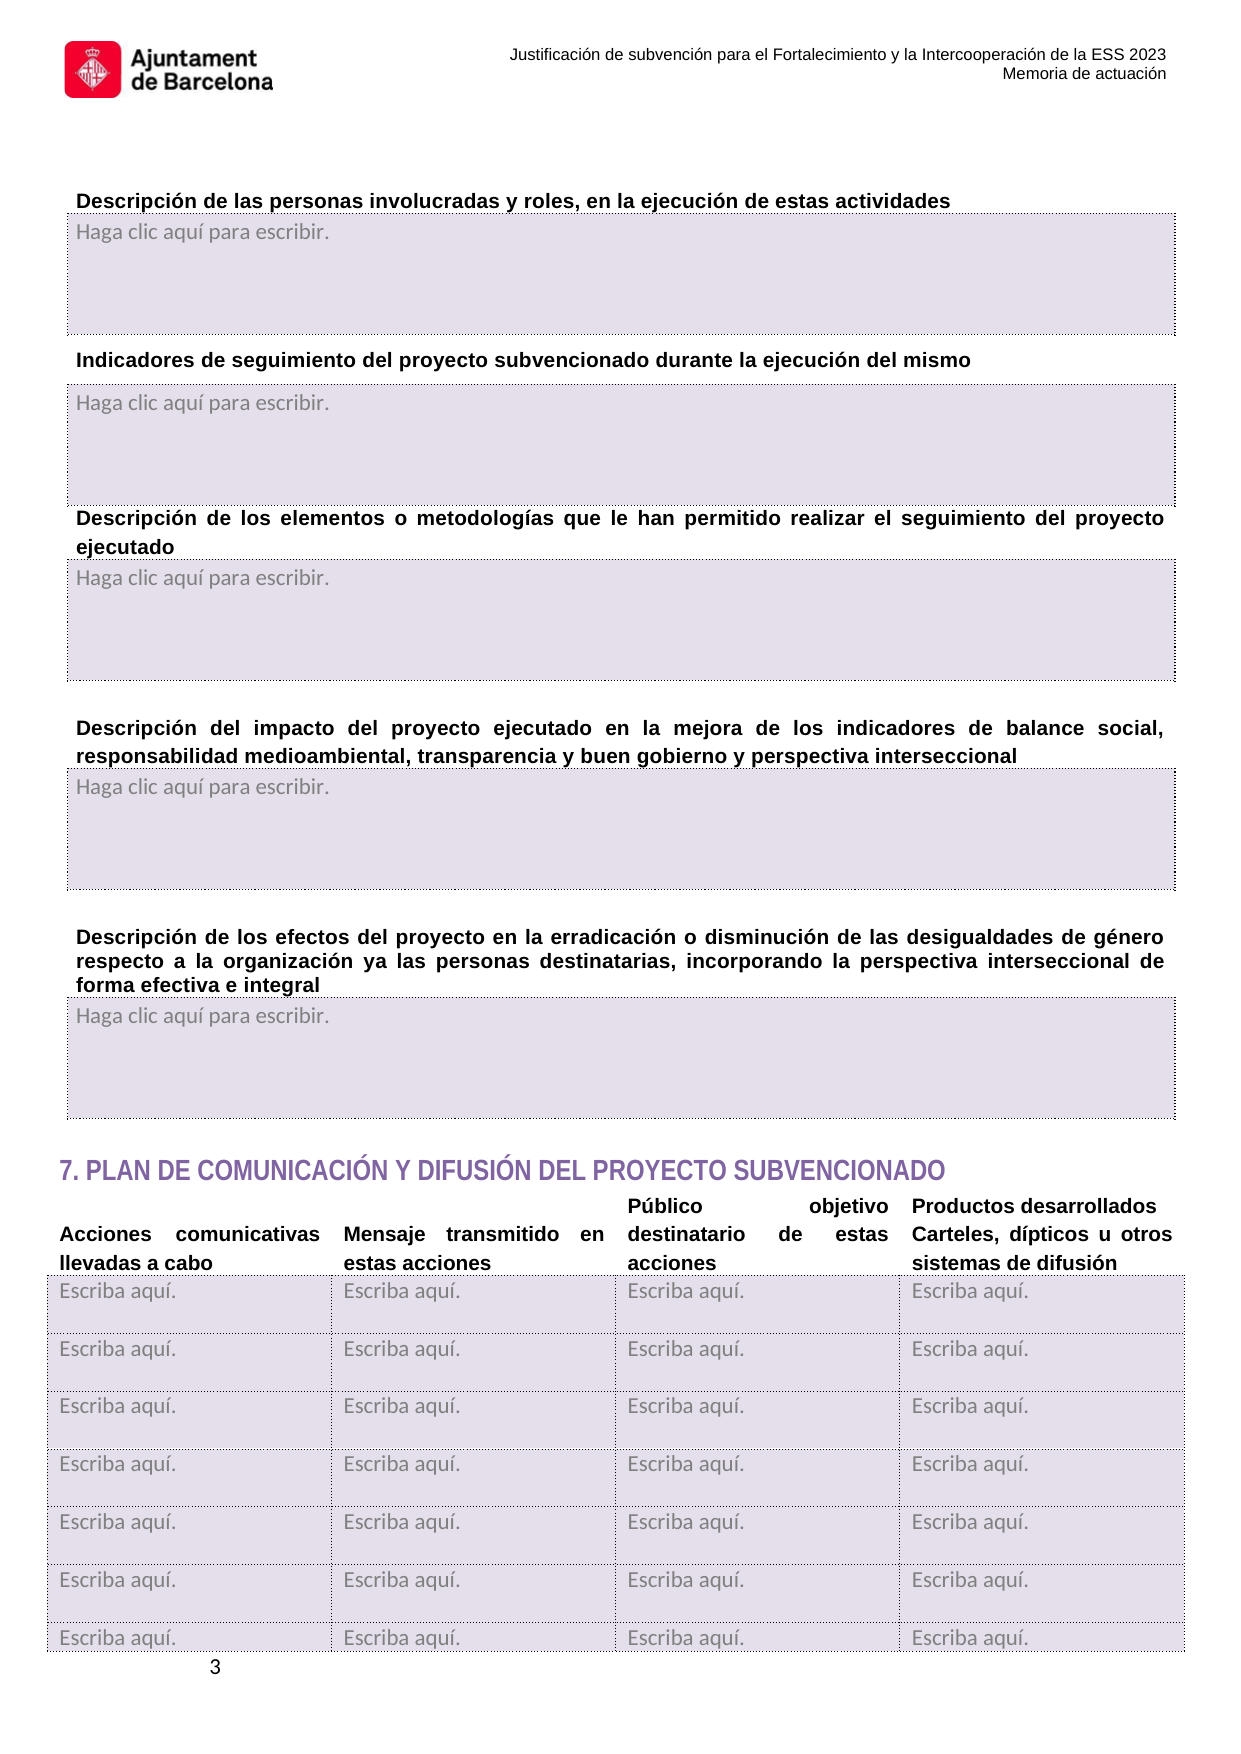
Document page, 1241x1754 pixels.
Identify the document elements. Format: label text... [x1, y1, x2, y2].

table_cell Escriba aquí. [331, 1333, 616, 1391]
table_header Público objetivo destinatario de estas acciones [616, 1194, 900, 1275]
table_cell Escriba aquí. [616, 1333, 900, 1391]
table_cell Escriba aquí. [616, 1391, 900, 1448]
table_cell Escriba aquí. [900, 1333, 1184, 1391]
table_cell Escriba aquí. [616, 1564, 900, 1622]
table_cell Escriba aquí. [47, 1391, 331, 1448]
table_cell Escriba aquí. [331, 1506, 616, 1564]
table_cell Escriba aquí. [47, 1564, 331, 1622]
table_cell Haga clic aquí para escribir. [68, 997, 1175, 1118]
table_cell Escriba aquí. [616, 1622, 900, 1651]
table_cell Escriba aquí. [616, 1506, 900, 1564]
table_cell Escriba aquí. [331, 1564, 616, 1622]
table_cell Escriba aquí. [616, 1275, 900, 1333]
table_cell Escriba aquí. [616, 1449, 900, 1506]
table_cell Descripción de las personas involucradas y roles, en la ejecución de estas actividades [68, 159, 1175, 213]
table_cell Escriba aquí. [900, 1506, 1184, 1564]
table_header Productos desarrollados Carteles, dípticos u otros sistemas de difusión [900, 1194, 1184, 1275]
table_cell Escriba aquí. [900, 1564, 1184, 1622]
table_cell Escriba aquí. [331, 1275, 616, 1333]
table_header Acciones comunicativas llevadas a cabo [47, 1194, 331, 1275]
table_cell Descripción de los elementos o metodologías que le han permitido realizar el seguimiento del proyecto ejecutado [68, 505, 1175, 559]
table_cell Haga clic aquí para escribir. [68, 768, 1175, 889]
table_cell Escriba aquí. [900, 1449, 1184, 1506]
table_cell Indicadores de seguimiento del proyecto subvencionado durante la ejecución del mismo [68, 334, 1175, 384]
table_header Descripción de los efectos del proyecto en la erradicación o disminución de las desigualdades de género respecto a la organización ya las personas destinatarias, incorporando la perspectiva interseccional de forma efectiva e integral [68, 925, 1175, 997]
table_cell Escriba aquí. [900, 1275, 1184, 1333]
table_cell Escriba aquí. [47, 1506, 331, 1564]
table_cell Escriba aquí. [47, 1275, 331, 1333]
table_cell Escriba aquí. [47, 1333, 331, 1391]
table_cell Escriba aquí. [900, 1391, 1184, 1448]
table_cell Escriba aquí. [331, 1391, 616, 1448]
table_cell Escriba aquí. [900, 1622, 1184, 1651]
table_cell Haga clic aquí para escribir. [68, 559, 1175, 680]
table_cell Escriba aquí. [47, 1449, 331, 1506]
picture [64, 41, 273, 98]
table_cell Escriba aquí. [331, 1449, 616, 1506]
table_cell Escriba aquí. [47, 1622, 331, 1651]
table_cell Haga clic aquí para escribir. [68, 213, 1175, 334]
table_header Descripción del impacto del proyecto ejecutado en la mejora de los indicadores de balance social, responsabilidad medioambiental, transparencia y buen gobierno y perspectiva interseccional [68, 716, 1175, 768]
table_cell Escriba aquí. [331, 1622, 616, 1651]
text 7. PLAN DE COMUNICACIÓN Y DIFUSIÓN DEL PROYECTO SUBVENCIONADO [59, 1153, 1181, 1187]
table_header Mensaje transmitido en estas acciones [331, 1194, 616, 1275]
table_cell Haga clic aquí para escribir. [68, 384, 1175, 505]
